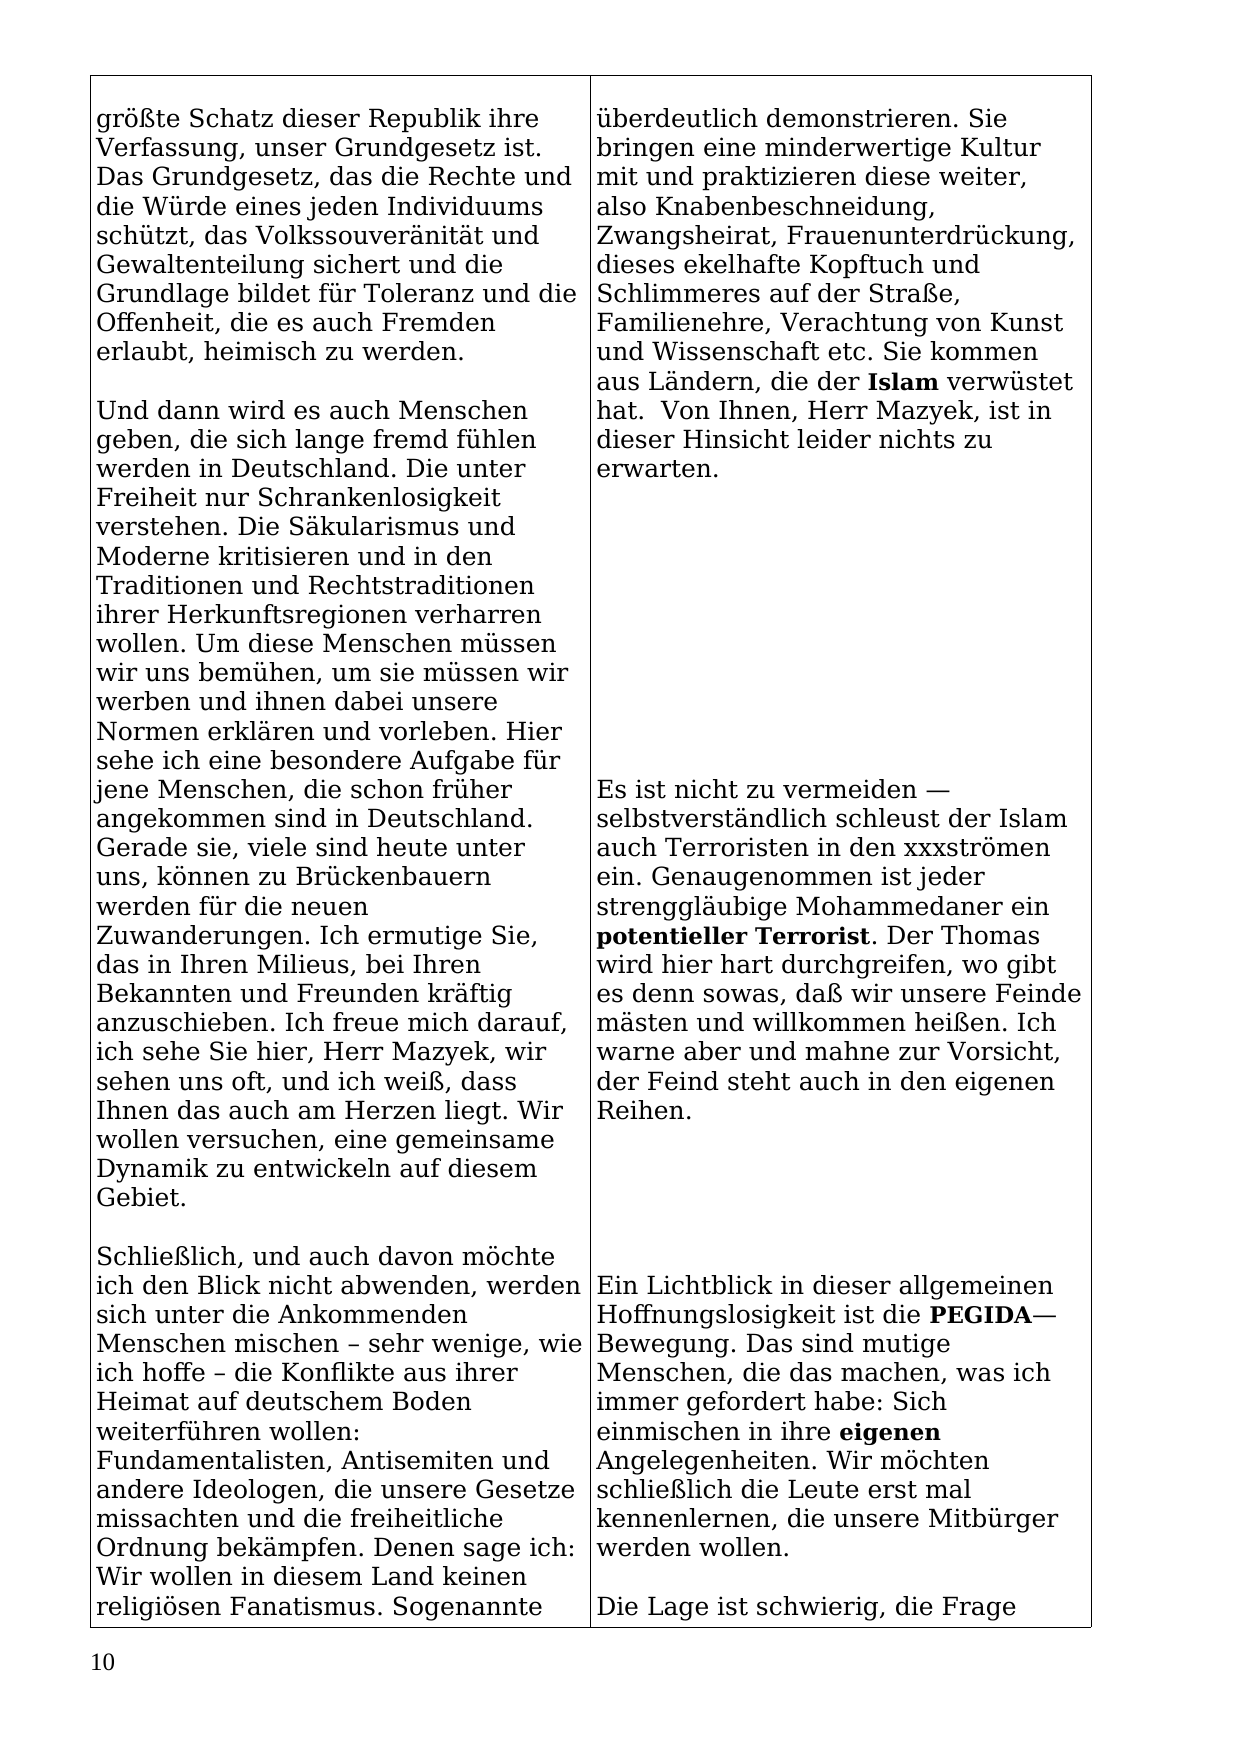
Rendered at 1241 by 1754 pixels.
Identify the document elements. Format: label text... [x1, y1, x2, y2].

table_header größte Schatz dieser Republik ihre Verfassung, unser Grundgesetz ist. Das Grundgesetz, das die Rechte und die Würde eines jeden Individuums schützt, das Volkssouveränität und Gewaltenteilung sichert und die Grundlage bildet für Toleranz und die Offenheit, die es auch Fremden erlaubt, heimisch zu werden. Und dann wird es auch Menschen geben, die sich lange fremd fühlen werden in Deutschland. Die unter Freiheit nur Schrankenlosigkeit verstehen. Die Säkularismus und Moderne kritisieren und in den Traditionen und Rechtstraditionen ihrer Herkunftsregionen verharren wollen. Um diese Menschen müssen wir uns bemühen, um sie müssen wir werben und ihnen dabei unsere Normen erklären und vorleben. Hier sehe ich eine besondere Aufgabe für jene Menschen, die schon früher angekommen sind in Deutschland. Gerade sie, viele sind heute unter uns, können zu Brückenbauern werden für die neuen Zuwanderungen. Ich ermutige Sie, das in Ihren Milieus, bei Ihren Bekannten und Freunden kräftig anzuschieben. Ich freue mich darauf, ich sehe Sie hier, Herr Mazyek, wir sehen uns oft, und ich weiß, dass Ihnen das auch am Herzen liegt. Wir wollen versuchen, eine gemeinsame Dynamik zu entwickeln auf diesem Gebiet. Schließlich, und auch davon möchte ich den Blick nicht abwenden, werden sich unter die Ankommenden Menschen mischen – sehr wenige, wie ich hoffe – die Konflikte aus ihrer Heimat auf deutschem Boden weiterführen wollen: Fundamentalisten, Antisemiten und andere Ideologen, die unsere Gesetze missachten und die freiheitliche Ordnung bekämpfen. Denen sage ich: Wir wollen in diesem Land keinen religiösen Fanatismus. Sogenannte [91, 76, 590, 1627]
table_header Wieder mal ein Geschwafel vor geladenen Gästen. Bringen wir's also hinter uns. Wer sich unter der Bürde des Hohen Amtes nichts vorstellen kann — hier hat er ein Beispiel dafür. Ich trage Ihnen etwas vor, was keinen interessiert. Falls jemand unter Ihnen in Erwartung meiner morgen einhellig gelobten Rede schon eingeschlafen sein sollte, muß er jetzt wieder aufwachen, denn ich habe vor, mich einmal einem Thema zuzuwenden. Die Zeitungen werden nämlich von »neuen Impulsen in der Asylpolitik« schreiben. Es geht um diese Invasoren, die ohne Visum, aber mit Erlaubnis und nach Aufforderung der Bundeskanzlerin in unser Land einfluten und irgendwie behandelt werden müssen. Sie sind zu faul, sich ein besseres Leben in ihrem eigenen Land aufzubauen und fordern das also nun von uns. Es ist richtig beunruhigend, wenn Hundertausende von jungen, kräftigen, wohlgenährten Männern unser Land okkupieren. Da läßt mich die bange Frage »Wie werden wir die alle wieder los?« nachts nicht ruhig schlafen. Auch das läßt mir keine Ruhe: Warum, wenn sie nur Frieden und Sicherheit suchen, muß es ausgerechnet Deutschland sein? Da 80 % von denen Moslems sind, muß ich leider, was ihre wirklichen Absichten betrifft, das Schlimmste befürchten. Wenn wir also nicht aufpassen und höllisch auf der Hut sind, wird Deutschland ein islamischer Staat. In Deutschland regieren leider — was ich sehr bedauere — die Dorfdummen, die sich auch nützlich machen wollten. Die haben nun die Tore weit aufgerissen und die ganze Welt eingeladen, zu uns zu kommen. Hier du alles bekommen was brauchen. Es gibt wirklich welche, die so bescheuert sind, das zu begrüßen. Ich bin aber bekanntlich pfiffig und weiß — die Asylindustrie und ihre starke Lobby in den Lumpenparteien steckt dahinter. Die Merkel—Anordnung verstößt gegen geltendes Recht — na und? Wen kümmert das? Leider niemanden. Meine Gesprächspartner der letzten Zeit waren so ausgesucht und im Text dressiert, daß alle diesen Blödsinn, diese Eroberer auch noch zu begrüßen — manchmal gibt es mehr Helfer als Flüchtlinge! — überschwenglich lobten. Da muß ich nun gute Miene dazu machen, wie mich das grämt! Ein Kameramann klagte mir sein Leid. Er muß immer Familien im Bild haben, aber meist kommen keine, nur Männer, also Fahnenflüchtige, denn aus Syrien sind ja alle. Es ist Bürgerkrieg und sie kämpfen nicht mit den Helden der Assad—Armee für die Freiheit ihres Landes? Das sind doch, gelinde gesagt, merkwürdige Naturen. Nun hat ja die Merkelbande die ganze Welt eingeladen, es zeigt sich aber gottlob, Verzeihung, allahlob, daß wir nicht alle unterbringen können. Richtig wohl kann sich ein Flüchtling doch nur fühlen, wenn er neben anständig Geld eine gute Wohnung in schöner Lage incl. Strom und Heizung usw. geschenkt bekommt. Das ist ein Menschenrecht! Sagen die, die es nicht bezahlen müssen. Man kann es, sagen sie, doch leicht nachfühlen: Jahrtausende haben er und seine Vorfahren als Beduinen im Zelt gelebt, jetzt hat er das aber satt, er muß einfach eine richtige Wohnung bekommen, wie er glaubt und leider darin noch bestärkt wird. Das Problem lautet doch, ob für uns noch was übrigbleibt, wenn diese xxx (ich kann diese Wort nicht mehr hören, geschweige aussprechen) uns alles wegfressen. Bei der »Voraussetzung der Schutzgewährung« muß unbedingt das Verhalten des »Schutzsuchenden« beachtet werden. Wer wie in Suhl wegen einer Arschabwischung das Asylantenheim und die Autos der Anwohner zertrümmert, ist nicht schutzwürdig. Warum eigentlich wird sowas nicht in der Asylakte vermerkt? Will die Merkelregierung die deutsche Bevölkerung mit deren Hilfe ausrotten? Was soll werden, wenn sich solche erst mal freizügig und voll alimentiert bewegen dürfen? Es gibt unter den xxx viele Schwindler. Zum Beispiel der, dessen Familie auf der »Flucht« ertrunken ist — meine Daniela hat die ganze Nacht über den toten Jungen geweint — wollte sich von uns dummen Deutschen die Zahnbehandlung bezahlen lassen. Nun geht er wieder dorthin zurück, von wo er »geflohen« ist. Das deutsche Asylrecht ist geboren aus den Erfahrungen der Nazizeit. Hier muß ich daran erinnern, daß die vor den Nazis Fliehenden im fremden Land wohl Schutz, aber kein Geld bekamen. Sie lebten also von ihrem Geld! Der grundlegende Fehler des deutschen Asylrechts ist die üppige materielle Versorgung, deshalb sind die xxx zu 98 % Asylbetrüger. Das ist wirklich ein Phänomen, über das ich oft nachdenke: Warum kommt die halbe Welt ausgerechnet zu uns? Ausgerechnet Mohammedaner haben nur ein Ziel: dieses eine nichtmuslimische Land, in dem es soviel Nazis und Fremdenfeinde, ja Islamgegner gibt. Die wären doch in den islamischen Ländern viel besser aufgehoben und würden nicht ständig mit der westlichen Lebensweise konfrontiert, die sie am Ende noch in ihrem Glauben wankend macht. Manche denken wirklich, wir müßten ihnen die 10.000 Dollar, die sie für die Überfahrt bezahlt haben, zurückerstatten. Sie sind nun arm wie Moscheemäuse, aber ein modernes Funktelefon haben alle. Seltsam. Wir machen uns aber selbst das Leben schwer. Es gibt soviele sichere Länder, auch in Syrien liegt der größte Teil des Landes in tiefem Frieden. Dasselbe gilt auch für Afghanistan. Ich habe das der Angela schon gesagt, aber sie hat mich ganz schön angeschnurrt. Seitdem bekomme ich keinen Termin mehr bei ihr. Erinnert dieses freche Weibsbild mich doch daran, daß sie mich eingesetzt hätte und mich auch wieder absetzen kann. Frechheit! Ich hatte ihr gesagt, wir sollten nicht Asylheime, sondern Abschiegefängnisse bauen, denn auch den Abgelehnten gefällt es so gut in Alemannia, daß sie um keinen Preis wieder wegwollen, so lieb haben sie uns in der kurzen Zeit gewonnen. Auch gegen die Flugangst der Abzuschiebenden — sie erscheinen einfach nicht am Flughafen — müssen wir was unternehmen. Wir haben uns also der Aufgabe zu stellen, alle Asylbetrüger möglichst schnell wieder in ihre Heimat zurückzubefördern. Diese selbstgestellten Aufgaben werden wir schon lösen. Generell gilt wieder: Unter Führung der Regierung Merkel lösen wir die Probleme, die wir ohne die Regierung Merkel gar nicht hätten. Und ich mache den Linken, also der SED eine Freude, indem ich Lenin zitiere: »Wir Kommunisten machen erst das Menschenmögliche und dann das Menschenunmögliche.« Sie alle hier im Saal sind ja materiell bestens versorgt, da kann ich es ja sagen: Es wird in Zukunft einen harten Wettbewerb um Wohnungen, besonders um preiswerten Wohnraum geben. Bei den kommunalen Einrichtungen sieht es ähnlich aus. Geldmangel. Die Parole »Menschen sind wichtiger als Kultur« liegt schon in der Schublade bereit, um die Schließung von Theatern und Opernhäusern zu begründen. Man wird dann daran erinnern, daß Mohammedaner sowieso nicht ins Theater gehen. Notaufnahmelager inmitten von Wohngebieten verwandeln die anliegenden Parks in Müllkippen. Sie — besonders die Moslems — würden auch vor der Profanisierung sakraler Orte wie Friedhöfe nicht zurückschrecken. Das tut mir weh und zeigt eigentlich, wie verkommen Deutschland unter meiner Präsidentschaft geworden ist. Es gibt leider niemanden, der den Neuankömmlingen sagt und den Mut hat, das zu praktizieren: »Ihr seid in Deutschland nicht willkommen. Unsere bescheuerten Gesetze zwingen uns, euch aufzunehmen. Wenn ihr euch aber nicht entsprechend unserer Gesetzen benehmt, fliegt ihr wieder raus.« x x x x x x x x x x x x x x x x x x x x x x x x x x x x x x x x x x x x x x x x x x x x Diese Abschnitte hat die Daniela eingefügt . x x x x x x x x Falls sich unter den Nichtabgelehnten wirklich Brauchbare finden, sollen sie Deutsch lernen. Leider schreibt aber den Moslems ihre Religion vor, sich als etwas Besseres zu fühlen, auch wenn sie nichts leisten und niemals einen Freundschaft mit Ungläubigen (so werden wir wirklich genannt) eingehen. Eigentlich sind die xxx vor Unterdrückung und Krieg geflohen (sagen sie wenigstens), es zeigt sich aber, daß die Mohammedaner hier Freiheit und Frieden dazu mißbrauchen, ihre Kämpfe untereinander (Sunniten gegen Schiiten usw.) und gegen Nichtmoslems wie in ihren Heimatländern weiterzuführen. Hier muß der Thomas endlich mal was unternehmen. Ich verstehe das überhaupt nicht; der Islam als Religion ist doch tolerant, er ist doch die »Religion des Friedens ®« und dann führen sie sich so auf wie Suhl und Calden zeigten. Leider werden sich die Orthodoxen unter den Mohammedanern hier in unserem zivilisierten Land niemals eingliedern, wie die No—Go—Areas der deutschen Großstädte überdeutlich demonstrieren. Sie bringen eine minderwertige Kultur mit und praktizieren diese weiter, also Knabenbeschneidung, Zwangsheirat, Frauenunterdrückung, dieses ekelhafte Kopftuch und Schlimmeres auf der Straße, Familienehre, Verachtung von Kunst und Wissenschaft etc. Sie kommen aus Ländern, die der Islam verwüstet hat. Von Ihnen, Herr Mazyek, ist in dieser Hinsicht leider nichts zu erwarten. Es ist nicht zu vermeiden — selbstverständlich schleust der Islam auch Terroristen in den xxxströmen ein. Genaugenommen ist jeder strenggläubige Mohammedaner ein potentieller Terrorist. Der Thomas wird hier hart durchgreifen, wo gibt es denn sowas, daß wir unsere Feinde mästen und willkommen heißen. Ich warne aber und mahne zur Vorsicht, der Feind steht auch in den eigenen Reihen. Ein Lichtblick in dieser allgemeinen Hoffnungslosigkeit ist die PEGIDA—Bewegung. Das sind mutige Menschen, die das machen, was ich immer gefordert habe: Sich einmischen in ihre eigenen Angelegenheiten. Wir möchten schließlich die Leute erst mal kennenlernen, die unsere Mitbürger werden wollen. Die Lage ist schwierig, die Frage lautet: wie kriegen wir die Kerle wieder los? Hier muß die Bundesregierung konsequent handeln und weder Geld noch Mühe scheuen. Den Gutmenschen im Lande wird es nicht gefallen, wenn ihre Lieblinge abgeschoben werden. Das nennen diese dann unpopulär. Es ist eigentlich gut, wenn die Aufnahmemöglichkeiten bald erschöpft sind — dann kann keiner mehr rein und wir haben Kräfte frei zum Abschieben. Wohl wohnen auch in meiner Brust zwei Seelen, aber beide sagen: keine xxx mehr, besonders keine Mohammedaner. Beispielsweise so einen Betrüger wie den, dem die Reporterin in Ungarn ein Bein gestellt hatte, so daß er auf die Fresse flog. Als Fußballtrainer hat er nun einen Job in Spanien bekommen. Was die Lügenpresse aber nicht schreibt, ist, daß er ein Dschihad—Bandit, also ein Terrorist ist. Nur durch Zufall kam es raus. Und nun soll die EU endlich die Außengrenzen dichtmachen. Wie können wir von den xxx Einhaltung unserer Gesetze verlangen, wenn wir selber diese nicht einhalten. Offene Grenzen in Europa und geschlossene Grenzen um Europa gehören zusammen. Die sogenannte xxxkrise ist in Wirklichkeit ein Wertekonflikt: Unsere Werte (unsere Kultur) gegen die Unkultur der Invasoren. Die Merkel-Regierung hat leider den Wert, das unschätzbare Erbe unserer Kultur nicht erkannt und hält andere primitive »Kulturen« für der unseren gleichwertig! Die Gutmenschen sollen nun endlich aufhören, die Asylgegner zu beschimpfen und zu bekämpfen. Studiert mal den Koran, dann könnt ihr mitreden! Gottlob bzw. allahlob gibt es noch vernünftige Regierungen in Europa. Manche halten die deutsche Regierung schlichtweg für verrückt, was ich auch tue, aber nur in diesem Kreis sagen darf, andere aber sagen deutlich »Keine Mohammedaner ins Land! Wir kennen die aus unserer Geschichte.« und geben uns damit ein Beispiel. Erfreulicherweise nimmt in der Bevölkerung die Zahl derer ab, die diese Invasion kulturfremder Besatzer unterstützen. Das macht Mut für die Zukunft. Leider gibt es auch Leute, die das Gras wachsen hören, trauen Sie denen nicht! Bis zum Winter müssen die Meisten schon wieder außer Landes sein. Manche der xxx—Freunde verlangen sogar im Übermut, ich solle meinen Palast, das Schloß Bellevue für ein Dutzend xxx—Familien öffnen. Ja, wo leben wir denn! Ich will doch dieses Pack nicht in meiner Nähe haben. Sie hier haben sicher dafür Verständnis. Mir wird immer etwas von Grenzkontrollen berichtet, aber wer kein Visum hat, darf überhaupt nicht nach Deutschland einreisen. Der Innenminister soll endlich seine Arbeit machen! Auch das war eine wohldurchdachte Lüge der Merkel—Regierung: es kommen nur erstklassige Fachkräfte und wir sind eine überalterte Gesellschaft. In den auf Lesbos landenden Booten habe ich aber noch keinen gesehen, der sein Diplomzeugnis schon vor der Landung hochhält. Auch das wundert mich: Ihre Papiere, auch ihre Hochschulabschlüsse haben sie auf der »Flucht« verloren, aber keiner vermißt sein Smartphone. Diejenigen, die soviel Geld für die Reise ausgegeben haben und nun als Verfolgte bei uns bleiben dürfen, werden merken, daß die sie aufnehmende Gesellschaft eine Leistungsgesellschaft ist. Armer verfolgter, nur knapp dem Galgen entronnener Freiheitskämpfer gilt nun nicht mehr. Man fragt sie nun »Was kannst, was leistest du?« Die Deutschen haben ja an sich die Nationaltugenden gutgläubig und gutmütig, also dummgut. Aber aus der schlechten Erfahrung mit den Asylbanditen erwächst nun langsam ein gesundes Mißtrauen und die Leute fragen sich »Warum eigentlich?« Wir müssen es den Hierbleibenden deutlich sagen: Sich nun selbst aus der Gesellschaft ausschließen und erwarten, lebenslang von unserem Geld leben zu können – das war einmal. So wie es heute die meisten Türken in Neukölln praktizieren, von denen manche nach Jahrzehnten kein einziges deutsches Wort sprechen. Die deutsche Staatsbürgerschaft kann auch wieder entzogen werden. Deutschland ist ein Land der Freiheit und der Menschenrechte, aber diese Begriffe werden von uns definiert, nicht von euch. Beispielsweise mag es in euren Ländern ein Menschenrecht auf Minarette geben, bei uns nicht. Wer das nicht akzeptieren will, tut gut daran, wieder zu verschwinden. Wir werden niemand daran hindern. Deutschland und Europa sind längst nicht sturmreif geschossen, wie euch eure Islambonzen eingeredet haben. Wir würden vor einem Bürgerkrieg nicht ins Ausland flüchten. Ich als Bundespräsident halte nichts von Respekt vor einer uns fremden Kultur. Wer zu uns kommt, hat Respekt vor unseren Sitten und Gesetzen zu zeigen. Er muß immer daran erinnert werden, daß seine Kultur noch aus der Altsteinzeit stammt. Unerträglich finde ich diese ständigen Lügen der Politiker. Neulich beleidigt einer die gesamte Bevölkerung indem er behauptet, die Syrer hätten mehr und höhere Bildungsabschlüsse als die Deutschen. Soll sich also keiner darüber wundern, daß Syrien in der Liste der 10 größten Industriestaaten steht. Ich nehme das zum Anlaß, nochmals auf meine alte Forderung zurückzukommen, nach der, da Politiker immer lügen, es ausdrücklich gesagt werden sollte, wenn einer mal ausnahmsweise die Wahrheit sagt. So, nun verpißt euch, ihr Tagediebe. Ende. [591, 76, 1091, 1627]
